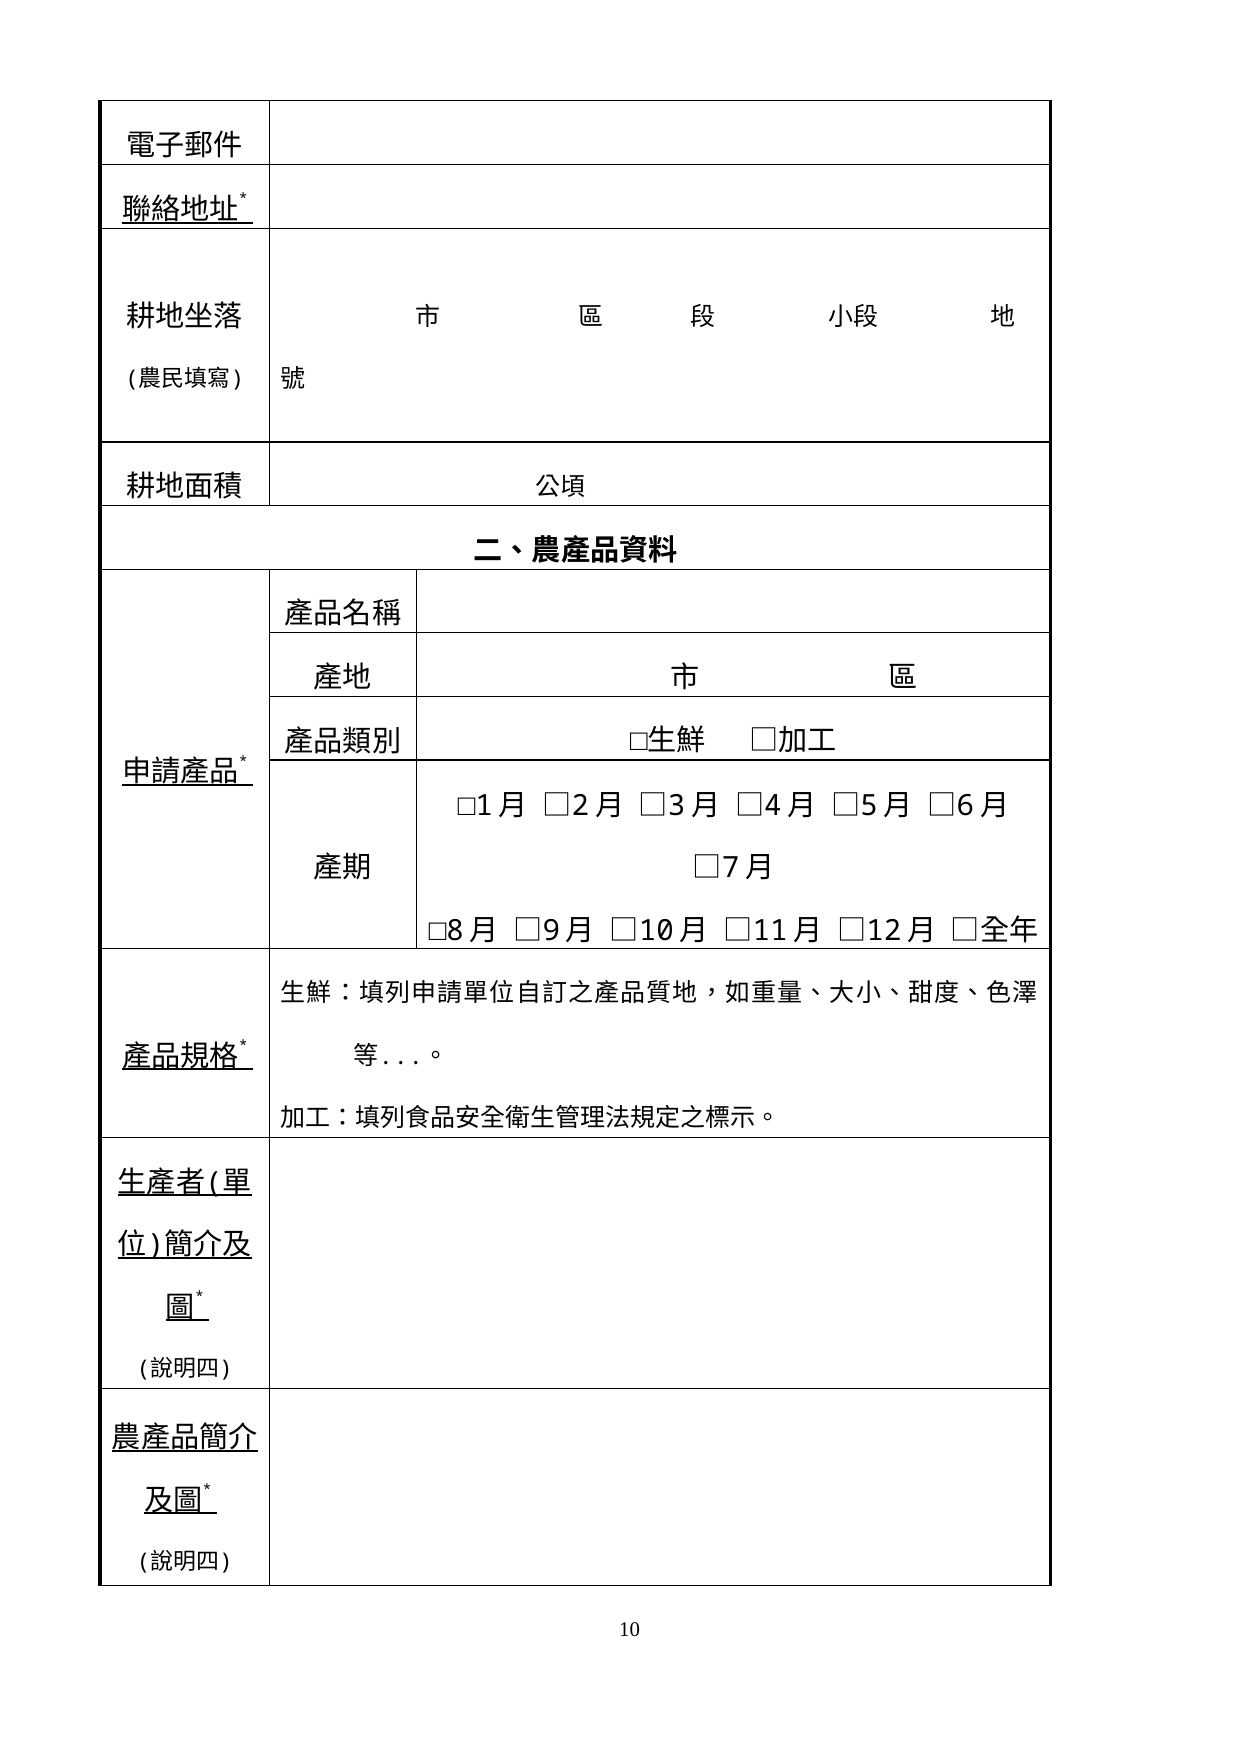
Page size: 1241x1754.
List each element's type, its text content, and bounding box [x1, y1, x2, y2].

table_cell 產品規格* [102, 949, 269, 1137]
table_cell 產地 [270, 633, 416, 696]
table_cell 生產者(單位)簡介及圖* (說明四) [102, 1138, 269, 1388]
table_cell [270, 1138, 1049, 1388]
table_cell 市 區 段 小段 地號 [270, 229, 1049, 441]
table_cell [417, 570, 1049, 632]
table_cell 二、農產品資料 [102, 506, 1049, 568]
table_cell [270, 165, 1049, 227]
table_cell □生鮮 □加工 [417, 697, 1049, 759]
table_cell [270, 101, 1049, 164]
table_cell 產品名稱 [270, 570, 416, 632]
table_cell [270, 1389, 1049, 1585]
table_cell 產期 [270, 761, 416, 948]
table_cell 生鮮：填列申請單位自訂之產品質地，如重量、大小、甜度、色澤等...。 加工：填列食品安全衛生管理法規定之標示。 [270, 949, 1049, 1137]
table_cell 公頃 [270, 443, 1049, 505]
table_cell 耕地面積 [102, 443, 269, 505]
table_cell □1月 □2月 □3月 □4月 □5月 □6月 □7月 □8月 □9月 □10月 □11月 □12月 □全年 [417, 761, 1049, 948]
table_cell 電子郵件 [102, 101, 269, 164]
table_cell 市 區 [417, 633, 1049, 696]
table_cell 聯絡地址* [102, 165, 269, 227]
table_cell 農產品簡介及圖* (說明四) [102, 1389, 269, 1585]
table_cell 產品類別 [270, 697, 416, 759]
table_cell 耕地坐落 (農民填寫) [102, 229, 269, 441]
table_cell 申請產品* [102, 570, 269, 948]
